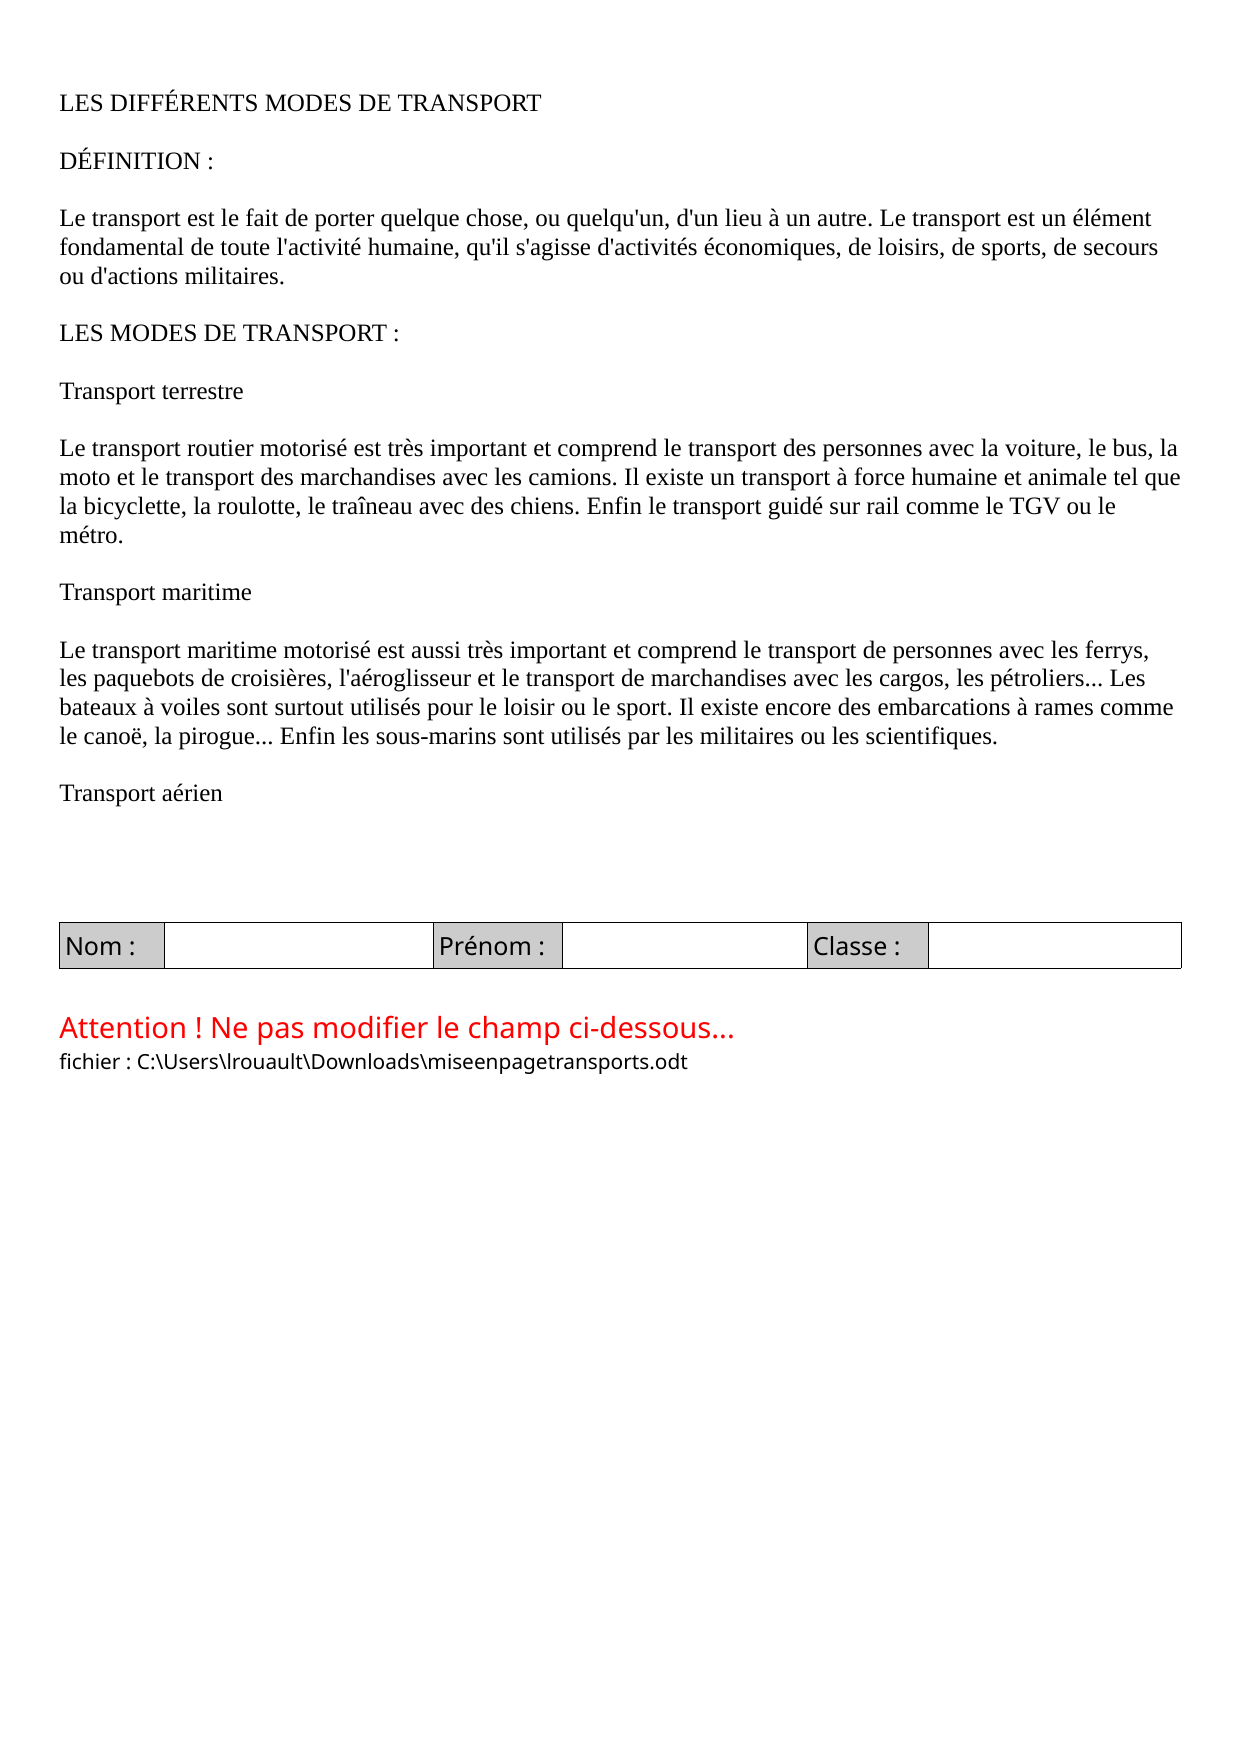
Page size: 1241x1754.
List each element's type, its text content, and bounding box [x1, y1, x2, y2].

table_header [563, 923, 807, 968]
table_header [165, 923, 433, 968]
text Transport terrestre [59, 376, 1181, 405]
text LES DIFFÉRENTS MODES DE TRANSPORT [59, 88, 1181, 117]
table_header Prénom : [434, 923, 562, 968]
text Le transport routier motorisé est très important et comprend le transport des personnes avec la voiture, le bus, la moto et le transport des marchandises avec les camions. Il existe un transport à force humaine et animale tel que la bicyclette, la roulotte, le traîneau avec des chiens. Enfin le transport guidé sur rail comme le TGV ou le métro. [59, 433, 1181, 548]
text fichier : C:\Users\lrouault\Downloads\miseenpagetransports.odt [59, 1047, 1181, 1076]
text LES MODES DE TRANSPORT : [59, 318, 1181, 347]
table_header Nom : [60, 923, 164, 968]
text Le transport est le fait de porter quelque chose, ou quelqu'un, d'un lieu à un autre. Le transport est un élément fondamental de toute l'activité humaine, qu'il s'agisse d'activités économiques, de loisirs, de sports, de secours ou d'actions militaires. [59, 203, 1181, 290]
text Transport aérien [59, 778, 1181, 807]
text Le transport maritime motorisé est aussi très important et comprend le transport de personnes avec les ferrys, les paquebots de croisières, l'aéroglisseur et le transport de marchandises avec les cargos, les pétroliers... Les bateaux à voiles sont surtout utilisés pour le loisir ou le sport. Il existe encore des embarcations à rames comme le canoë, la pirogue... Enfin les sous-marins sont utilisés par les militaires ou les scientifiques. [59, 635, 1181, 750]
table_header Classe : [808, 923, 928, 968]
text Transport maritime [59, 577, 1181, 606]
text Attention ! Ne pas modifier le champ ci-dessous... [59, 1008, 1181, 1047]
table_header [929, 923, 1181, 968]
text DÉFINITION : [59, 146, 1181, 175]
